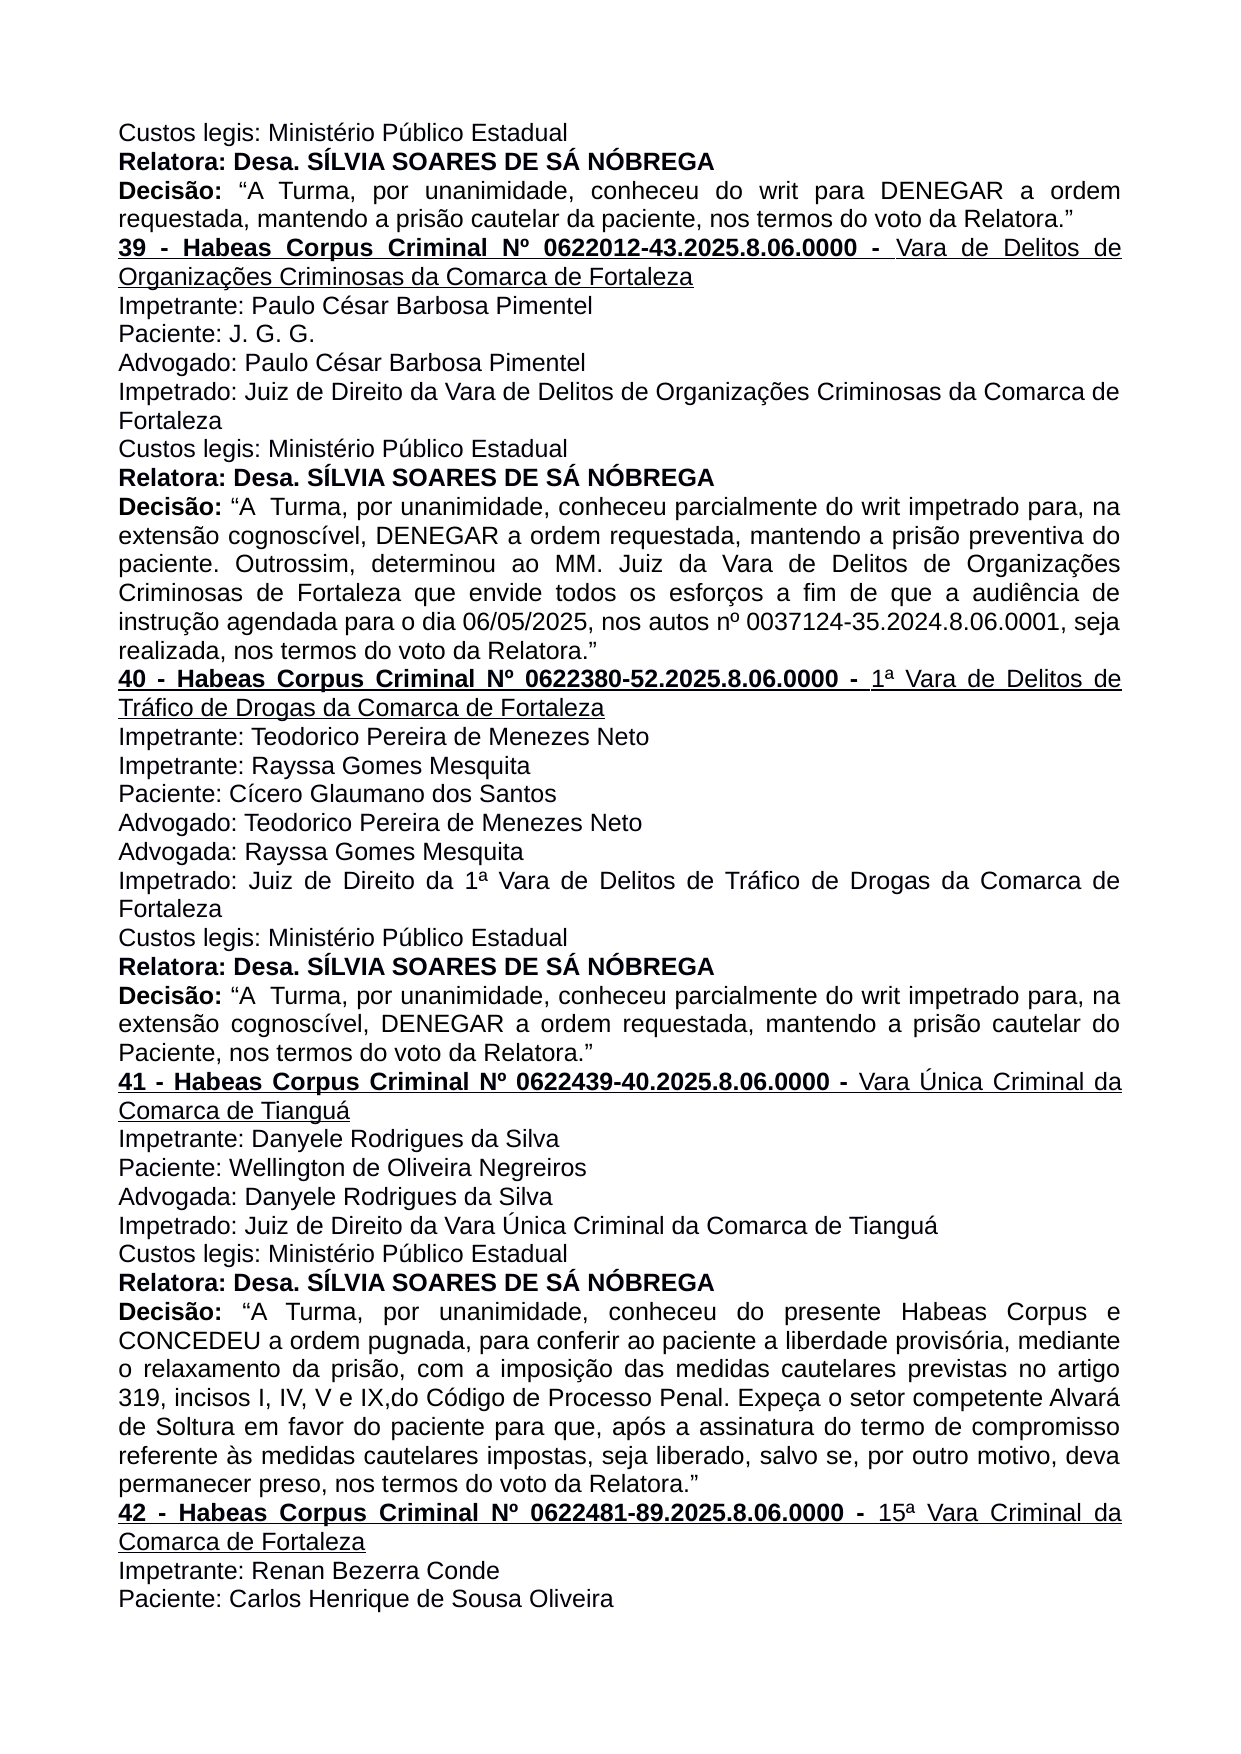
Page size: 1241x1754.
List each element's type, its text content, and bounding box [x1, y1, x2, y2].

text Paciente: Wellington de Oliveira Negreiros [118, 1153, 1122, 1182]
text Impetrante: Teodorico Pereira de Menezes Neto [118, 722, 1122, 751]
text Custos legis: Ministério Público Estadual [118, 434, 1122, 463]
text Advogado: Teodorico Pereira de Menezes Neto [118, 808, 1122, 837]
text Comarca de Fortaleza [118, 1524, 1122, 1556]
text Relatora: Desa. SÍLVIA SOARES DE SÁ NÓBREGA [118, 147, 1122, 176]
text Advogado: Paulo César Barbosa Pimentel [118, 348, 1122, 377]
text Decisão: “A Turma, por unanimidade, conheceu do writ para DENEGAR a ordem requestada, mantendo a prisão cautelar da paciente, nos termos do voto da Relatora.” [118, 176, 1122, 233]
text Advogada: Rayssa Gomes Mesquita [118, 837, 1122, 866]
text Relatora: Desa. SÍLVIA SOARES DE SÁ NÓBREGA [118, 1268, 1122, 1297]
text Organizações Criminosas da Comarca de Fortaleza [118, 259, 1122, 291]
text Comarca de Tianguá [118, 1093, 1122, 1124]
text Impetrante: Paulo César Barbosa Pimentel [118, 291, 1122, 319]
text Impetrante: Renan Bezerra Conde [118, 1556, 1122, 1584]
text 42 - Habeas Corpus Criminal Nº 0622481-89.2025.8.06.0000 - 15ª Vara Criminal da [118, 1498, 1122, 1523]
text Decisão: “A Turma, por unanimidade, conheceu do presente Habeas Corpus e CONCEDEU a ordem pugnada, para conferir ao paciente a liberdade provisória, mediante o relaxamento da prisão, com a imposição das medidas cautelares previstas no artigo 319, incisos I, IV, V e IX,do Código de Processo Penal. Expeça o setor competente Alvará de Soltura em favor do paciente para que, após a assinatura do termo de compromisso referente às medidas cautelares impostas, seja liberado, salvo se, por outro motivo, deva permanecer preso, nos termos do voto da Relatora.” [118, 1297, 1122, 1498]
text Custos legis: Ministério Público Estadual [118, 923, 1122, 952]
text Custos legis: Ministério Público Estadual [118, 1239, 1122, 1268]
text Paciente: Carlos Henrique de Sousa Oliveira [118, 1584, 1122, 1613]
text Impetrado: Juiz de Direito da 1ª Vara de Delitos de Tráfico de Drogas da Comarca de Fortaleza [118, 866, 1122, 923]
text Advogada: Danyele Rodrigues da Silva [118, 1182, 1122, 1211]
text Impetrado: Juiz de Direito da Vara de Delitos de Organizações Criminosas da Comarca de Fortaleza [118, 377, 1122, 434]
text 40 - Habeas Corpus Criminal Nº 0622380-52.2025.8.06.0000 - 1ª Vara de Delitos de [118, 664, 1122, 689]
text Tráfico de Drogas da Comarca de Fortaleza [118, 690, 1122, 722]
text 39 - Habeas Corpus Criminal Nº 0622012-43.2025.8.06.0000 - Vara de Delitos de [118, 233, 1122, 258]
text Paciente: J. G. G. [118, 319, 1122, 348]
text Impetrante: Rayssa Gomes Mesquita [118, 751, 1122, 779]
text Relatora: Desa. SÍLVIA SOARES DE SÁ NÓBREGA [118, 463, 1122, 492]
text Paciente: Cícero Glaumano dos Santos [118, 779, 1122, 808]
text 41 - Habeas Corpus Criminal Nº 0622439-40.2025.8.06.0000 - Vara Única Criminal da [118, 1067, 1122, 1092]
text Decisão: “A Turma, por unanimidade, conheceu parcialmente do writ impetrado para, na extensão cognoscível, DENEGAR a ordem requestada, mantendo a prisão cautelar do Paciente, nos termos do voto da Relatora.” [118, 981, 1122, 1067]
text Relatora: Desa. SÍLVIA SOARES DE SÁ NÓBREGA [118, 952, 1122, 981]
text Impetrante: Danyele Rodrigues da Silva [118, 1124, 1122, 1153]
text Impetrado: Juiz de Direito da Vara Única Criminal da Comarca de Tianguá [118, 1211, 1122, 1239]
text Custos legis: Ministério Público Estadual [118, 118, 1122, 147]
text Decisão: “A Turma, por unanimidade, conheceu parcialmente do writ impetrado para, na extensão cognoscível, DENEGAR a ordem requestada, mantendo a prisão preventiva do paciente. Outrossim, determinou ao MM. Juiz da Vara de Delitos de Organizações Criminosas de Fortaleza que envide todos os esforços a fim de que a audiência de instrução agendada para o dia 06/05/2025, nos autos nº 0037124-35.2024.8.06.0001, seja realizada, nos termos do voto da Relatora.” [118, 492, 1122, 664]
